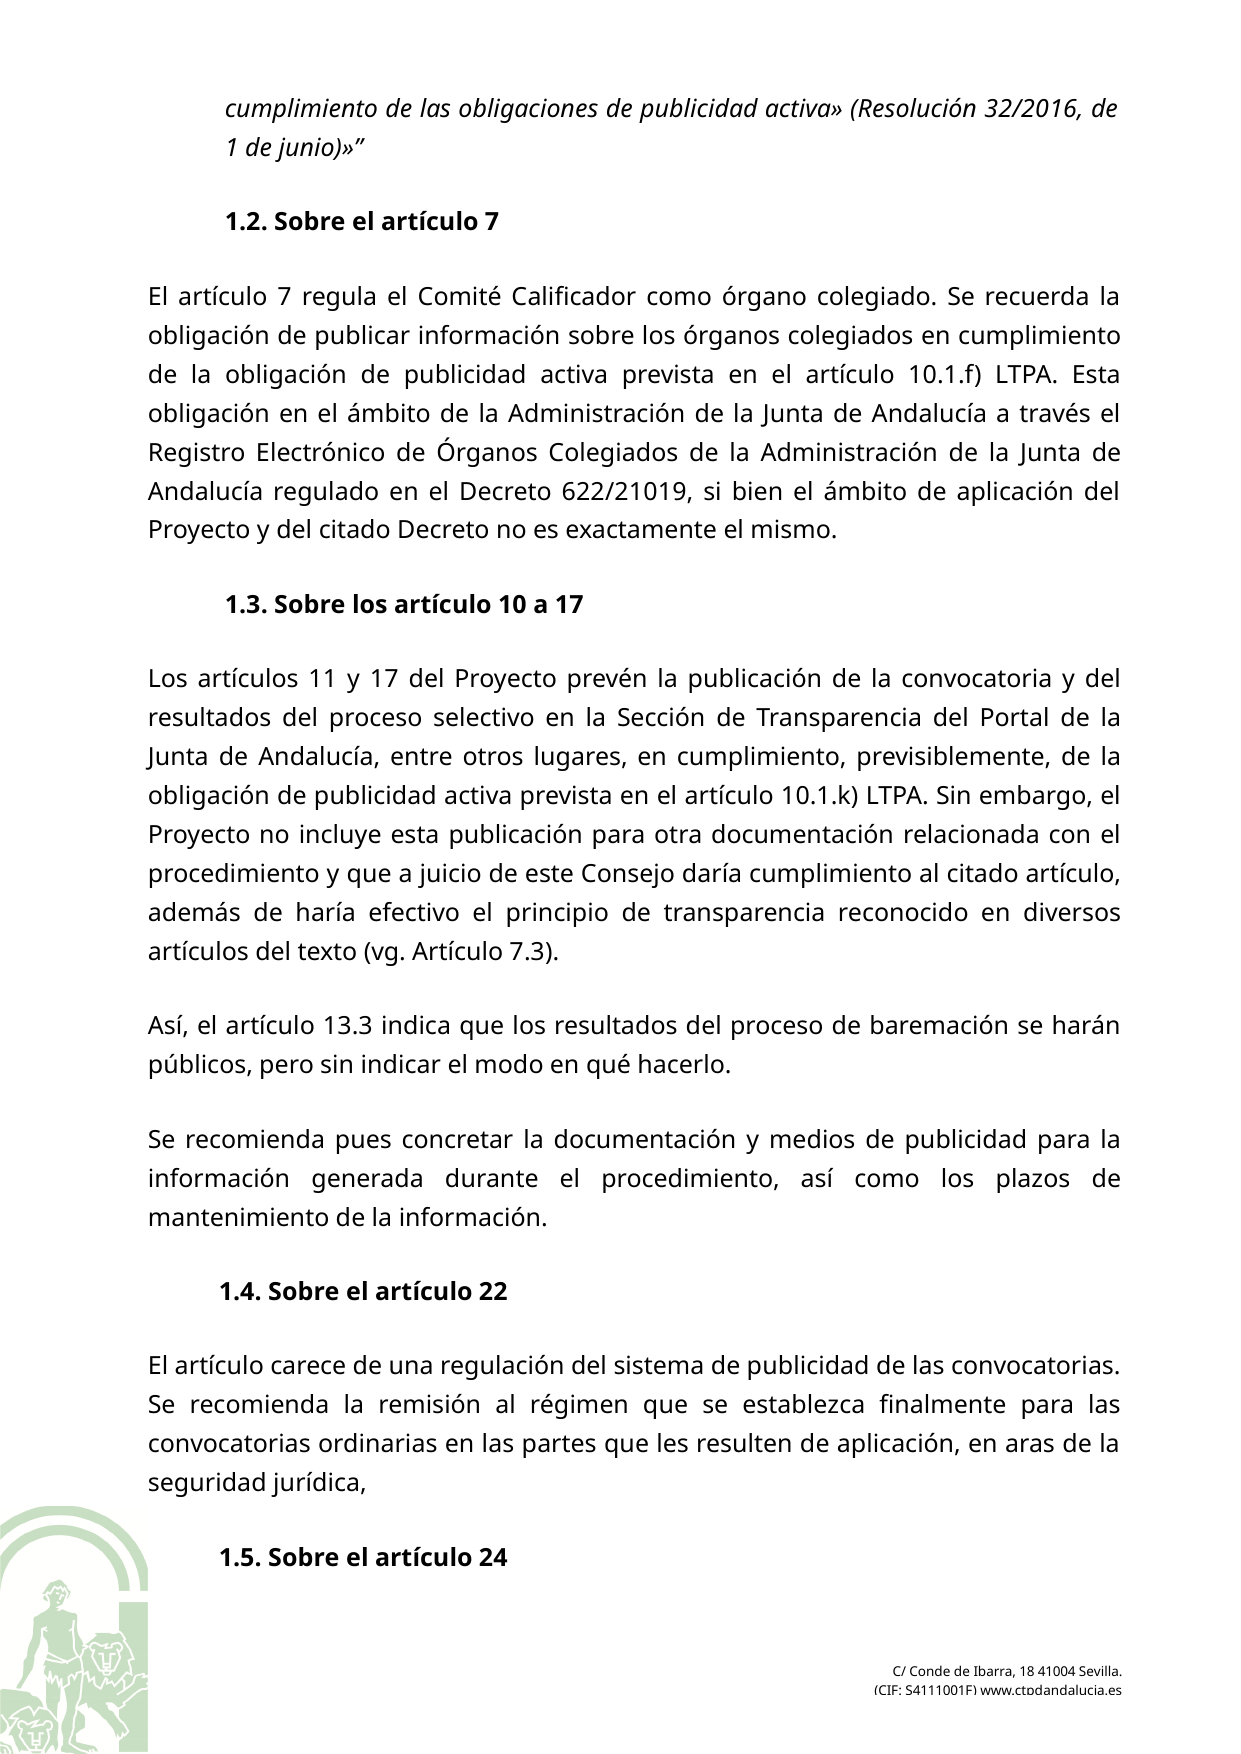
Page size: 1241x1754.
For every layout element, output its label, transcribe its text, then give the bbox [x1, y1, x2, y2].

list cumplimiento de las obligaciones de publicidad activa» (Resolución 32/2016, de 1 de junio)»” [224, 91, 1122, 164]
list 1.2. Sobre el artículo 7 [224, 204, 1122, 238]
list 1.5. Sobre el artículo 24 [218, 1539, 1122, 1573]
list Los artículos 11 y 17 del Proyecto prevén la publicación de la convocatoria y del resultados del proceso selectivo en la Sección de Transparencia del Portal de la Junta de Andalucía, entre otros lugares, en cumplimiento, previsiblemente, de la obligación de publicidad activa prevista en el artículo 10.1.k) LTPA. Sin embargo, el Proyecto no incluye esta publicación para otra documentación relacionada con el procedimiento y que a juicio de este Consejo daría cumplimiento al citado artículo, además de haría efectivo el principio de transparencia reconocido en diversos artículos del texto (vg. Artículo 7.3). [148, 661, 1122, 968]
list El artículo 7 regula el Comité Calificador como órgano colegiado. Se recuerda la obligación de publicar información sobre los órganos colegiados en cumplimiento de la obligación de publicidad activa prevista en el artículo 10.1.f) LTPA. Esta obligación en el ámbito de la Administración de la Junta de Andalucía a través el Registro Electrónico de Órganos Colegiados de la Administración de la Junta de Andalucía regulado en el Decreto 622/21019, si bien el ámbito de aplicación del Proyecto y del citado Decreto no es exactamente el mismo. [148, 279, 1122, 546]
list El artículo carece de una regulación del sistema de publicidad de las convocatorias. Se recomienda la remisión al régimen que se establezca finalmente para las convocatorias ordinarias en las partes que les resulten de aplicación, en aras de la seguridad jurídica, [148, 1348, 1122, 1499]
list Se recomienda pues concretar la documentación y medios de publicidad para la información generada durante el procedimiento, así como los plazos de mantenimiento de la información. [148, 1122, 1122, 1233]
list Así, el artículo 13.3 indica que los resultados del proceso de baremación se harán públicos, pero sin indicar el modo en qué hacerlo. [148, 1008, 1122, 1081]
list 1.3. Sobre los artículo 10 a 17 [224, 587, 1122, 621]
list 1.4. Sobre el artículo 22 [218, 1274, 1122, 1308]
